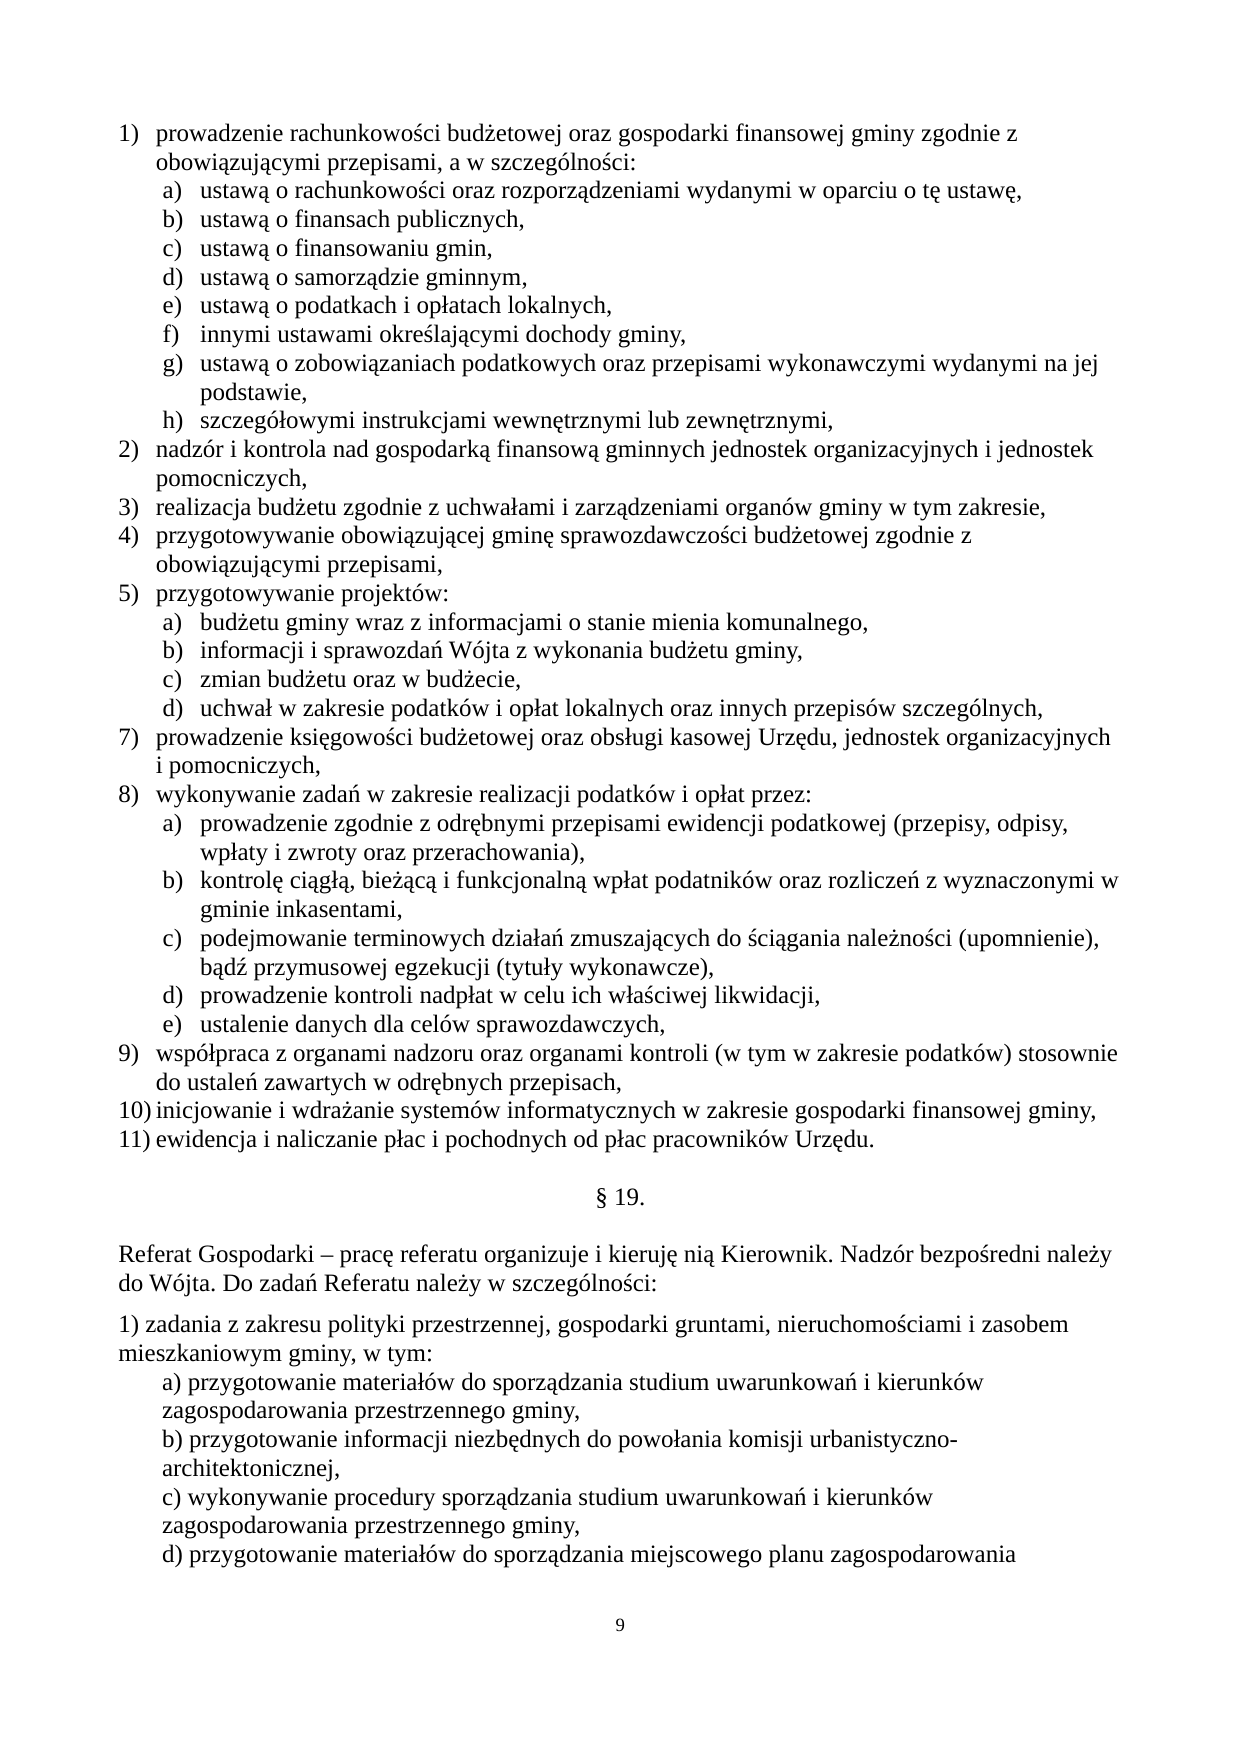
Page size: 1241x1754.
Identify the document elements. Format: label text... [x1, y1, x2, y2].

list prowadzenie kontroli nadpłat w celu ich właściwej likwidacji, [162, 981, 1122, 1009]
list ustawą o finansowaniu gmin, [162, 233, 1122, 262]
list wykonywanie zadań w zakresie realizacji podatków i opłat przez: [118, 779, 1122, 808]
text d) przygotowanie materiałów do sporządzania miejscowego planu zagospodarowania [162, 1539, 1122, 1568]
text Referat Gospodarki – pracę referatu organizuje i kieruję nią Kierownik. Nadzór bezpośredni należy do Wójta. Do zadań Referatu należy w szczególności: [118, 1239, 1122, 1297]
list ustawą o rachunkowości oraz rozporządzeniami wydanymi w oparciu o tę ustawę, [162, 176, 1122, 204]
list ustawą o finansach publicznych, [162, 204, 1122, 233]
text a) przygotowanie materiałów do sporządzania studium uwarunkowań i kierunków zagospodarowania przestrzennego gminy, [162, 1367, 1122, 1424]
list przygotowywanie projektów: [118, 578, 1122, 607]
list inicjowanie i wdrażanie systemów informatycznych w zakresie gospodarki finansowej gminy, [118, 1096, 1122, 1124]
list realizacja budżetu zgodnie z uchwałami i zarządzeniami organów gminy w tym zakresie, [118, 492, 1122, 521]
list uchwał w zakresie podatków i opłat lokalnych oraz innych przepisów szczególnych, [162, 693, 1122, 722]
list podejmowanie terminowych działań zmuszających do ściągania należności (upomnienie), bądź przymusowej egzekucji (tytuły wykonawcze), [162, 923, 1122, 981]
list przygotowywanie obowiązującej gminę sprawozdawczości budżetowej zgodnie z obowiązującymi przepisami, [118, 521, 1122, 578]
text 1) zadania z zakresu polityki przestrzennej, gospodarki gruntami, nieruchomościami i zasobem mieszkaniowym gminy, w tym: [118, 1309, 1122, 1367]
list ustawą o zobowiązaniach podatkowych oraz przepisami wykonawczymi wydanymi na jej podstawie, [162, 348, 1122, 406]
list informacji i sprawozdań Wójta z wykonania budżetu gminy, [162, 636, 1122, 664]
list ustalenie danych dla celów sprawozdawczych, [162, 1009, 1122, 1038]
list ustawą o samorządzie gminnym, [162, 262, 1122, 291]
list prowadzenie księgowości budżetowej oraz obsługi kasowej Urzędu, jednostek organizacyjnych i pomocniczych, [118, 722, 1122, 779]
text c) wykonywanie procedury sporządzania studium uwarunkowań i kierunków zagospodarowania przestrzennego gminy, [162, 1482, 1122, 1539]
list kontrolę ciągłą, bieżącą i funkcjonalną wpłat podatników oraz rozliczeń z wyznaczonymi w gminie inkasentami, [162, 866, 1122, 923]
list nadzór i kontrola nad gospodarką finansową gminnych jednostek organizacyjnych i jednostek pomocniczych, [118, 434, 1122, 492]
list budżetu gminy wraz z informacjami o stanie mienia komunalnego, [162, 607, 1122, 636]
list ustawą o podatkach i opłatach lokalnych, [162, 291, 1122, 319]
list zmian budżetu oraz w budżecie, [162, 664, 1122, 693]
list innymi ustawami określającymi dochody gminy, [162, 319, 1122, 348]
list prowadzenie rachunkowości budżetowej oraz gospodarki finansowej gminy zgodnie z obowiązującymi przepisami, a w szczególności: [118, 118, 1122, 176]
text § 19. [118, 1182, 1122, 1211]
list prowadzenie zgodnie z odrębnymi przepisami ewidencji podatkowej (przepisy, odpisy, wpłaty i zwroty oraz przerachowania), [162, 808, 1122, 866]
list szczegółowymi instrukcjami wewnętrznymi lub zewnętrznymi, [162, 406, 1122, 434]
list współpraca z organami nadzoru oraz organami kontroli (w tym w zakresie podatków) stosownie do ustaleń zawartych w odrębnych przepisach, [118, 1038, 1122, 1096]
list ewidencja i naliczanie płac i pochodnych od płac pracowników Urzędu. [118, 1124, 1122, 1153]
text b) przygotowanie informacji niezbędnych do powołania komisji urbanistyczno-architektonicznej, [162, 1424, 1122, 1482]
